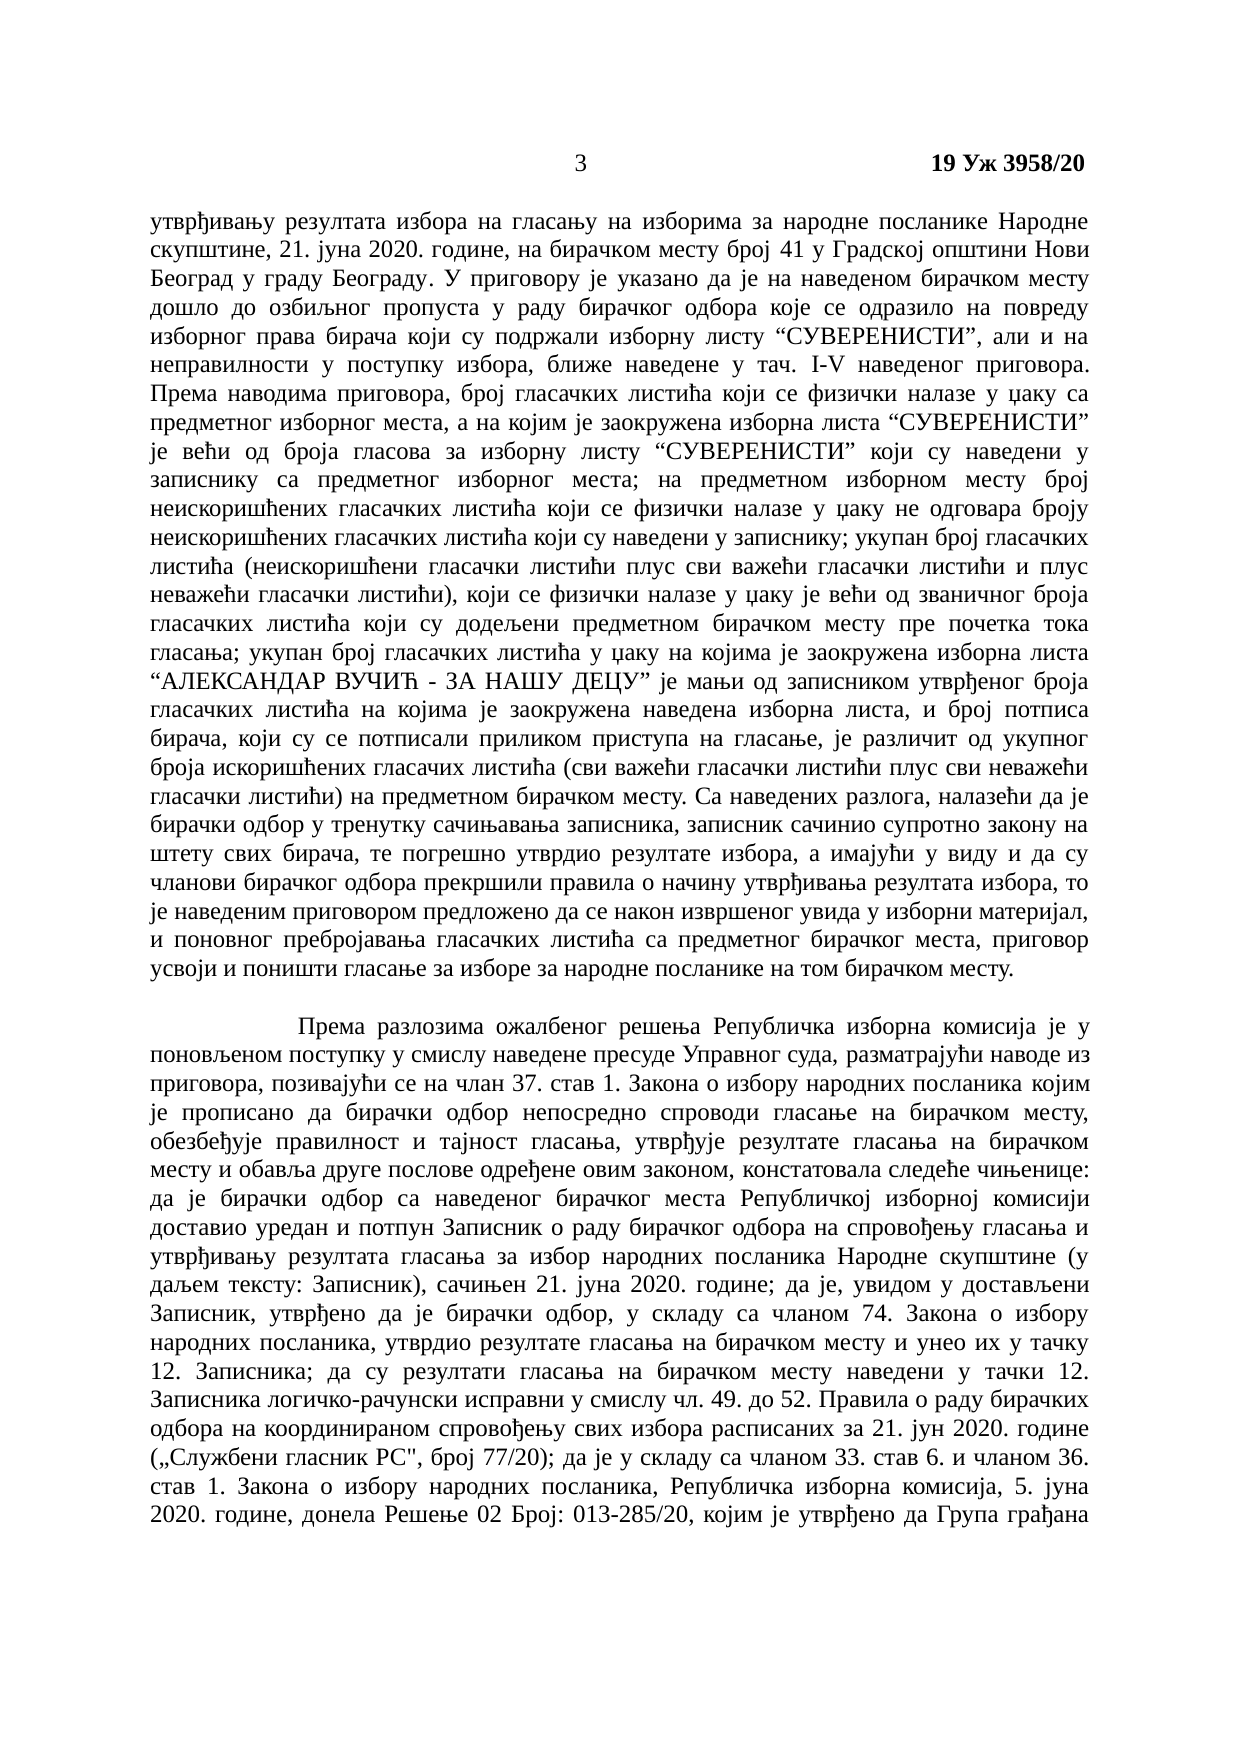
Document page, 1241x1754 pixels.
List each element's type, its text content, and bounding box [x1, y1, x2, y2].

text утврђивању резултата избора на гласању на изборима за народне посланике Народне скупштине, 21. јуна 2020. године, на бирачком месту број 41 у Градској општини Нови Београд у граду Београду. У приговору је указано да је на наведеном бирачком месту дошло до озбиљног пропуста у раду бирачког одбора које се одразило на повреду изборног права бирача који су подржали изборну листу “СУВЕРЕНИСТИ”, али и на неправилности у поступку избора, ближе наведене у тач. I-V наведеног приговора. Према наводима приговора, број гласачких листића који се физички налазе у џаку са предметног изборног места, а на којим је заокружена изборна листа “СУВЕРЕНИСТИ” је већи од броја гласова за изборну листу “СУВЕРЕНИСТИ” који су наведени у записнику са предметног изборног места; на предметном изборном месту број неискоришћених гласачких листића који се физички налазе у џаку не одговара броју неискоришћених гласачких листића који су наведени у записнику; укупан број гласачких листића (неискоришћени гласачки листићи плус сви важећи гласачки листићи и плус неважећи гласачки листићи), који се физички налазе у џаку је већи од званичног броја гласачких листића који су додељени предметном бирачком месту пре почетка тока гласања; укупан број гласачких листића у џаку на којима је заокружена изборна листа “АЛЕКСАНДАР ВУЧИЋ - ЗА НАШУ ДЕЦУ” је мањи од записником утврђеног броја гласачких листића на којима је заокружена наведена изборна листа, и број потписа бирача, који су се потписали приликом приступа на гласање, је различит од укупног броја искоришћених гласачих листића (сви важећи гласачки листићи плус сви неважећи гласачки листићи) на предметном бирачком месту. Са наведених разлога, налазећи да је бирачки одбор у тренутку сачињавања записника, записник сачинио супротно закону на штету свих бирача, те погрешно утврдио резултате избора, а имајући у виду и да су чланови бирачког одбора прекршили правила о начину утврђивања резултата избора, то је наведеним приговором предложено да се након извршеног увида у изборни материјал, и поновног пребројавања гласачких листића са предметног бирачког места, приговор усвоји и поништи гласање за изборе за народне посланике на том бирачком месту. [150, 206, 1090, 982]
text Према разлозима ожалбеног решења Републичка изборна комисија је у поновљеном поступку у смислу наведене пресуде Управног суда, разматрајући наводе из приговора, позивајући се на члан 37. став 1. Закона о избору народних посланика којим је прописано да бирачки одбор непосредно спроводи гласање на бирачком месту, обезбеђује правилност и тајност гласања, утврђује резултате гласања на бирачком месту и обавља друге послове одређене овим законом, констатовала следеће чињенице: да је бирачки одбор са наведеног бирачког места Републичкој изборној комисији доставио уредан и потпун Записник о раду бирачког одбора на спровођењу гласања и утврђивању резултата гласања за избор народних посланика Народне скупштине (у даљем тексту: Записник), сачињен 21. јуна 2020. године; да је, увидом у достављени Записник, утврђено да је бирачки одбор, у складу са чланом 74. Закона о избору народних посланика, утврдио резултате гласања на бирачком месту и унео их у тачку 12. Записника; да су резултати гласања на бирачком месту наведени у тачки 12. Записника логичко-рачунски исправни у смислу чл. 49. до 52. Правила о раду бирачких одбора на координираном спровођењу свих избора расписаних за 21. јун 2020. године („Службени гласник РС", број 77/20); да је у складу са чланом 33. став 6. и чланом 36. став 1. Закона о избору народних посланика, Републичка изборна комисија, 5. јуна 2020. године, донела Решење 02 Број: 013-285/20, којим је утврђено да Група грађана [150, 1011, 1090, 1528]
